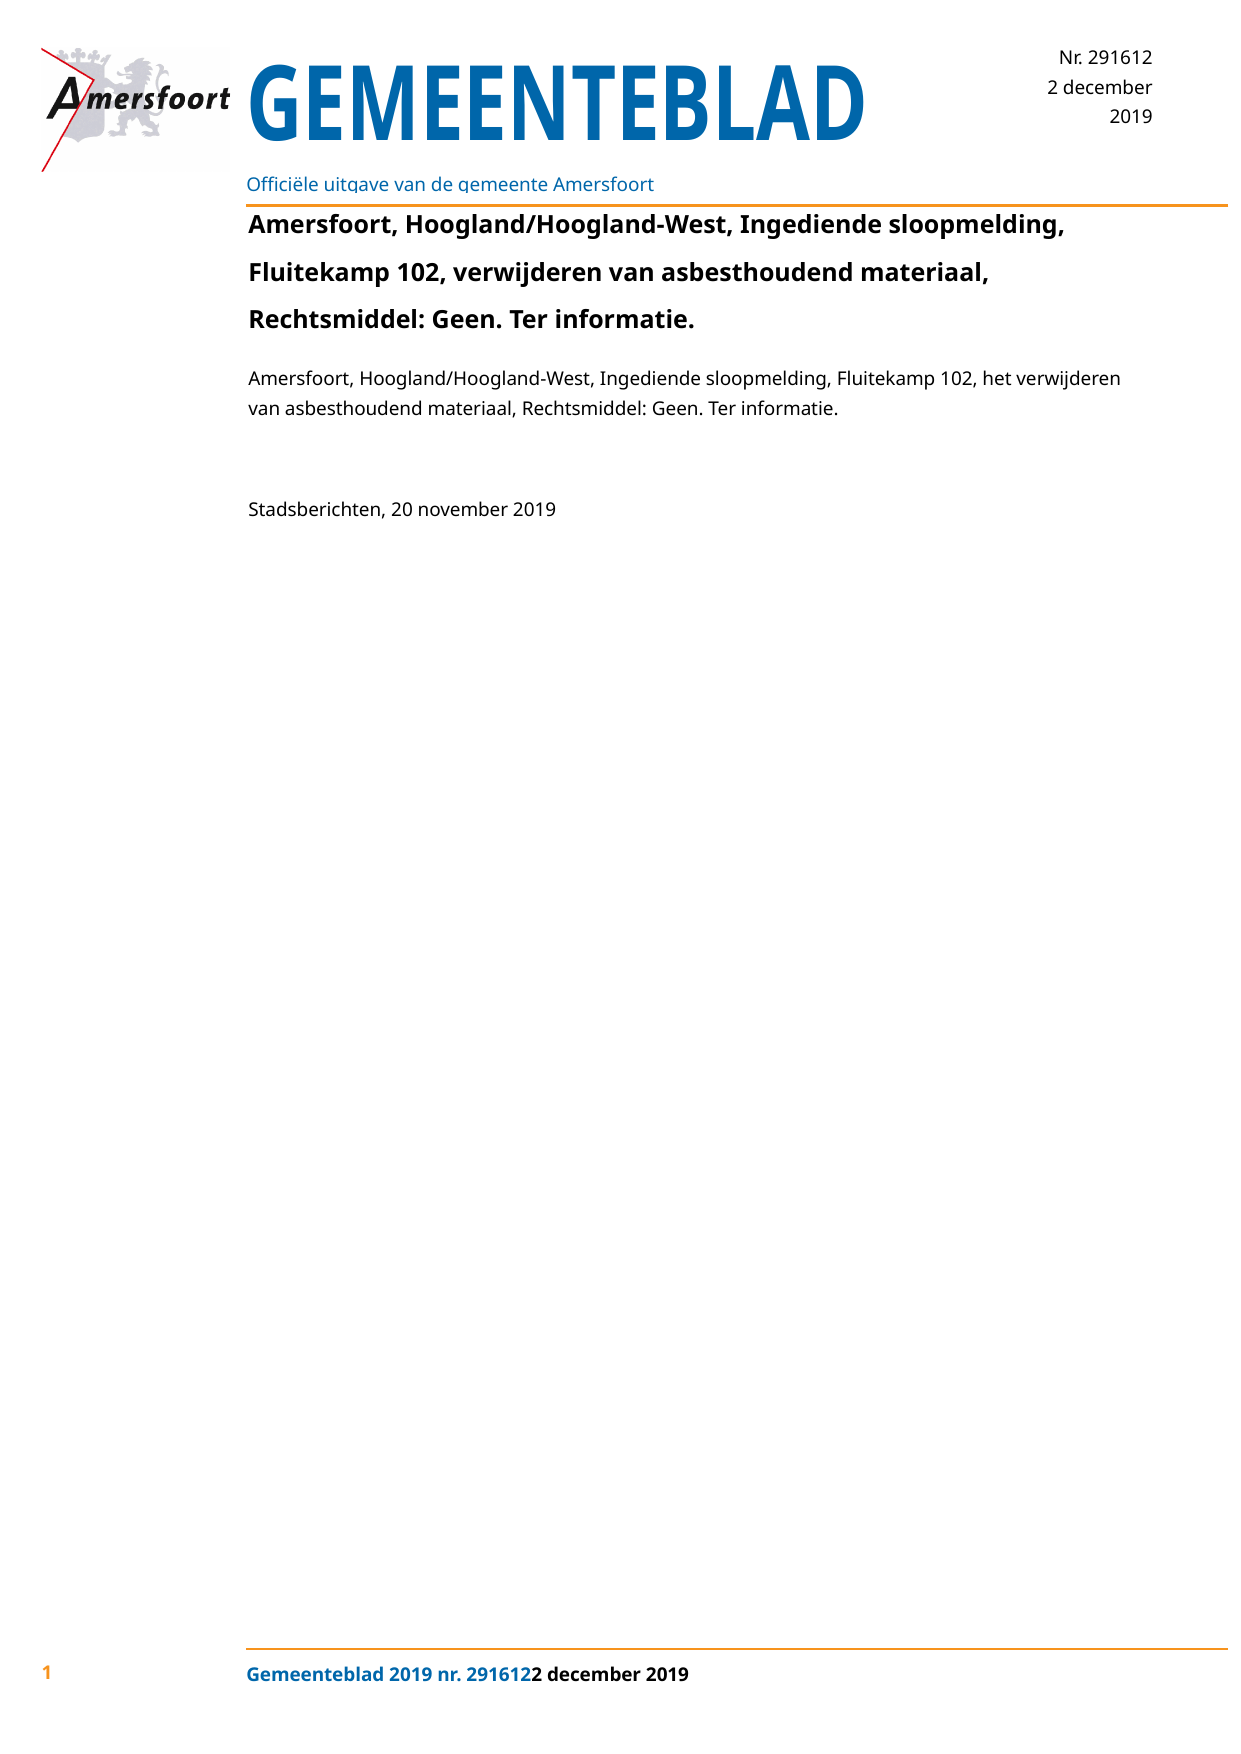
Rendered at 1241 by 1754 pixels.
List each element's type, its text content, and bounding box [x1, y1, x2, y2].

picture [41, 47, 231, 172]
text Amersfoort, Hoogland/Hoogland-West, Ingediende sloopmelding, Fluitekamp 102, verwijderen van asbesthoudend materiaal, Rechtsmiddel: Geen. Ter informatie. [248, 207, 1152, 336]
text Amersfoort, Hoogland/Hoogland-West, Ingediende sloopmelding, Fluitekamp 102, het verwijderen van asbesthoudend materiaal, Rechtsmiddel: Geen. Ter informatie. [248, 366, 1152, 421]
text Stadsberichten, 20 november 2019 [248, 496, 1152, 522]
